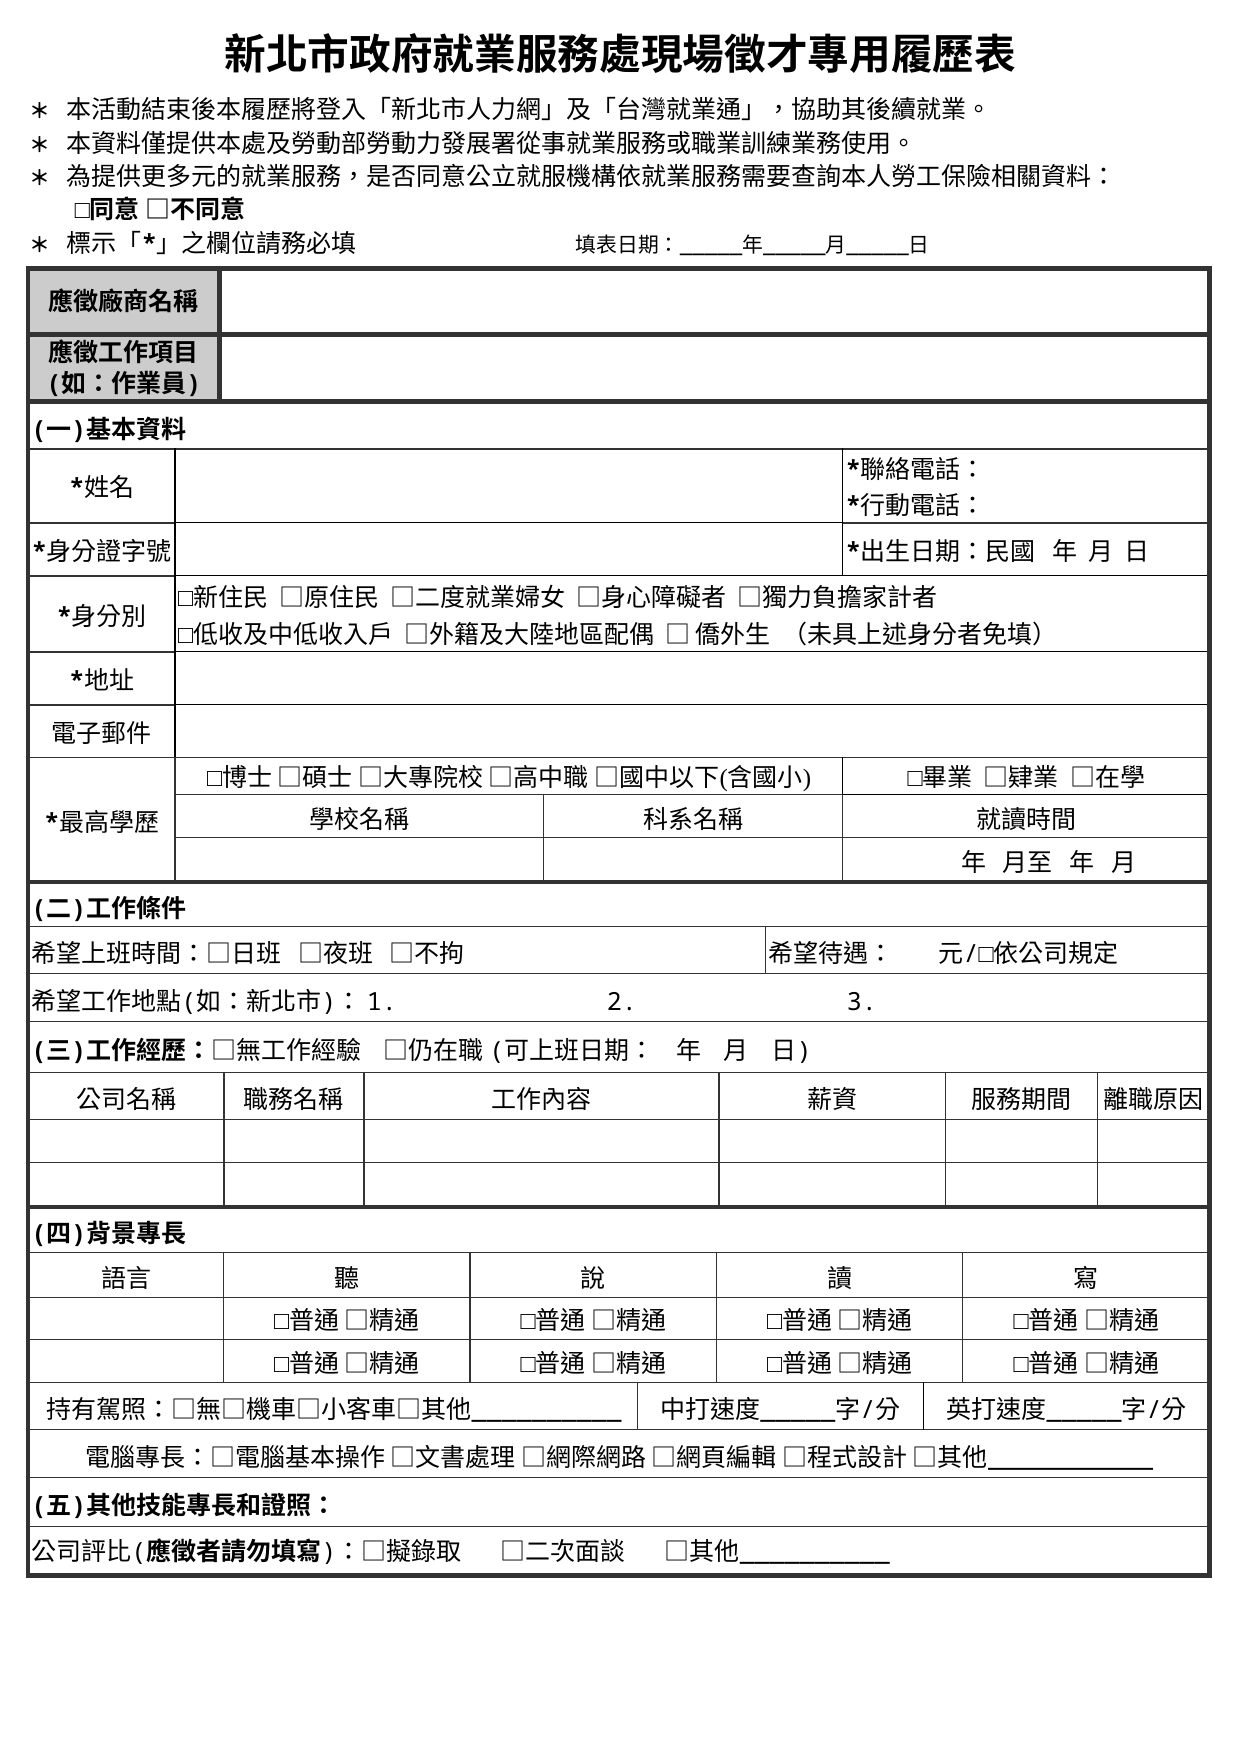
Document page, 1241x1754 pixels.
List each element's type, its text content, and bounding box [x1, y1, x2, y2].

table_cell (二)工作條件 [30, 884, 1207, 926]
table_cell [176, 450, 842, 522]
table_cell 年 月至 年 月 [843, 838, 1207, 879]
table_cell □普通 □精通 [963, 1298, 1207, 1339]
table_cell *身分別 [30, 577, 174, 651]
table_cell [176, 705, 1207, 757]
table_cell 離職原因 [1098, 1073, 1207, 1119]
table_cell 英打速度_____字/分 [924, 1383, 1207, 1429]
table_header 應徵廠商名稱 [30, 271, 217, 332]
table_cell □畢業 □肄業 □在學 [843, 758, 1207, 794]
table_cell 讀 [717, 1253, 962, 1297]
table_cell 電腦專長：□電腦基本操作 □文書處理 □網際網路 □網頁編輯 □程式設計 □其他___________ [30, 1430, 1207, 1477]
table_cell [30, 1340, 223, 1382]
table_cell [1098, 1163, 1207, 1204]
table_cell (一)基本資料 [30, 404, 1207, 448]
list 為提供更多元的就業服務，是否同意公立就服機構依就業服務需要查詢本人勞工保險相關資料： [29, 159, 1211, 192]
table_cell [225, 1120, 363, 1162]
table_cell 公司名稱 [30, 1073, 223, 1119]
table_cell [225, 1163, 363, 1204]
table_cell □普通 □精通 [471, 1340, 716, 1382]
table_cell *最高學歷 [30, 758, 174, 879]
table_cell 持有駕照：□無□機車□小客車□其他__________ [30, 1383, 637, 1429]
table_cell [30, 1163, 223, 1204]
table_cell 希望工作地點(如：新北市)： 1. 2. 3. [30, 974, 1207, 1021]
table_cell [365, 1120, 718, 1162]
table_cell [30, 1298, 223, 1339]
table_cell 職務名稱 [225, 1073, 363, 1119]
table_header [222, 271, 1207, 332]
table_cell 希望上班時間：□日班 □夜班 □不拘 [30, 927, 765, 973]
list 本資料僅提供本處及勞動部勞動力發展署從事就業服務或職業訓練業務使用。 [29, 125, 1211, 159]
table_cell [176, 523, 842, 575]
table_cell *姓名 [30, 450, 174, 522]
table_cell [720, 1163, 945, 1204]
text 新北市政府就業服務處現場徵才專用履歷表 [29, 29, 1211, 79]
table_cell *身分證字號 [30, 524, 174, 575]
table_cell 希望待遇： 元/□依公司規定 [766, 927, 1207, 973]
table_cell 科系名稱 [544, 795, 842, 837]
table_cell [176, 838, 543, 879]
table_cell *地址 [30, 653, 174, 704]
table_cell 寫 [963, 1253, 1207, 1297]
table_cell 應徵工作項目 (如：作業員) [30, 337, 217, 399]
table_cell □普通 □精通 [224, 1340, 469, 1382]
table_cell □普通 □精通 [717, 1340, 962, 1382]
table_cell □普通 □精通 [471, 1298, 716, 1339]
table_cell □普通 □精通 [224, 1298, 469, 1339]
table_cell [544, 838, 842, 879]
table_cell [222, 337, 1207, 399]
table_cell [1098, 1120, 1207, 1162]
table_cell (四)背景專長 [30, 1209, 1207, 1252]
table_cell 中打速度_____字/分 [638, 1383, 923, 1429]
table_cell 學校名稱 [176, 795, 543, 837]
table_cell [30, 1120, 223, 1162]
table_cell 聽 [224, 1253, 469, 1297]
list 標示「*」之欄位請務必填 填表日期：_____年_____月_____日 [29, 225, 1211, 259]
list 本活動結束後本履歷將登入「新北市人力網」及「台灣就業通」，協助其後續就業。 [29, 92, 1211, 125]
table_cell 語言 [30, 1253, 223, 1297]
table_cell 就讀時間 [843, 795, 1207, 837]
table_cell 服務期間 [946, 1073, 1097, 1119]
table_cell (三)工作經歷：□無工作經驗 □仍在職 (可上班日期： 年 月 日) [30, 1022, 1207, 1072]
table_cell *出生日期：民國 年 月 日 [843, 524, 1207, 575]
table_cell [720, 1120, 945, 1162]
table_cell □新住民 □原住民 □二度就業婦女 □身心障礙者 □獨力負擔家計者 □低收及中低收入戶 □外籍及大陸地區配偶 □ 僑外生 （未具上述身分者免填） [176, 576, 1207, 651]
table_cell [365, 1163, 718, 1204]
table_cell *聯絡電話： *行動電話： [843, 450, 1207, 522]
table_cell [946, 1120, 1097, 1162]
table_cell □博士 □碩士 □大專院校 □高中職 □國中以下(含國小) [176, 758, 842, 794]
table_cell (五)其他技能專長和證照： [30, 1478, 1207, 1526]
table_cell [946, 1163, 1097, 1204]
table_cell [176, 652, 1207, 704]
table_cell 說 [471, 1253, 716, 1297]
text □同意 □不同意 [29, 192, 1211, 225]
table_cell 薪資 [720, 1073, 945, 1119]
table_cell 電子郵件 [30, 706, 174, 757]
table_cell □普通 □精通 [717, 1298, 962, 1339]
table_cell □普通 □精通 [963, 1340, 1207, 1382]
table_cell 工作內容 [365, 1073, 718, 1119]
table_cell 公司評比(應徵者請勿填寫)：□擬錄取 □二次面談 □其他__________ [30, 1527, 1207, 1573]
